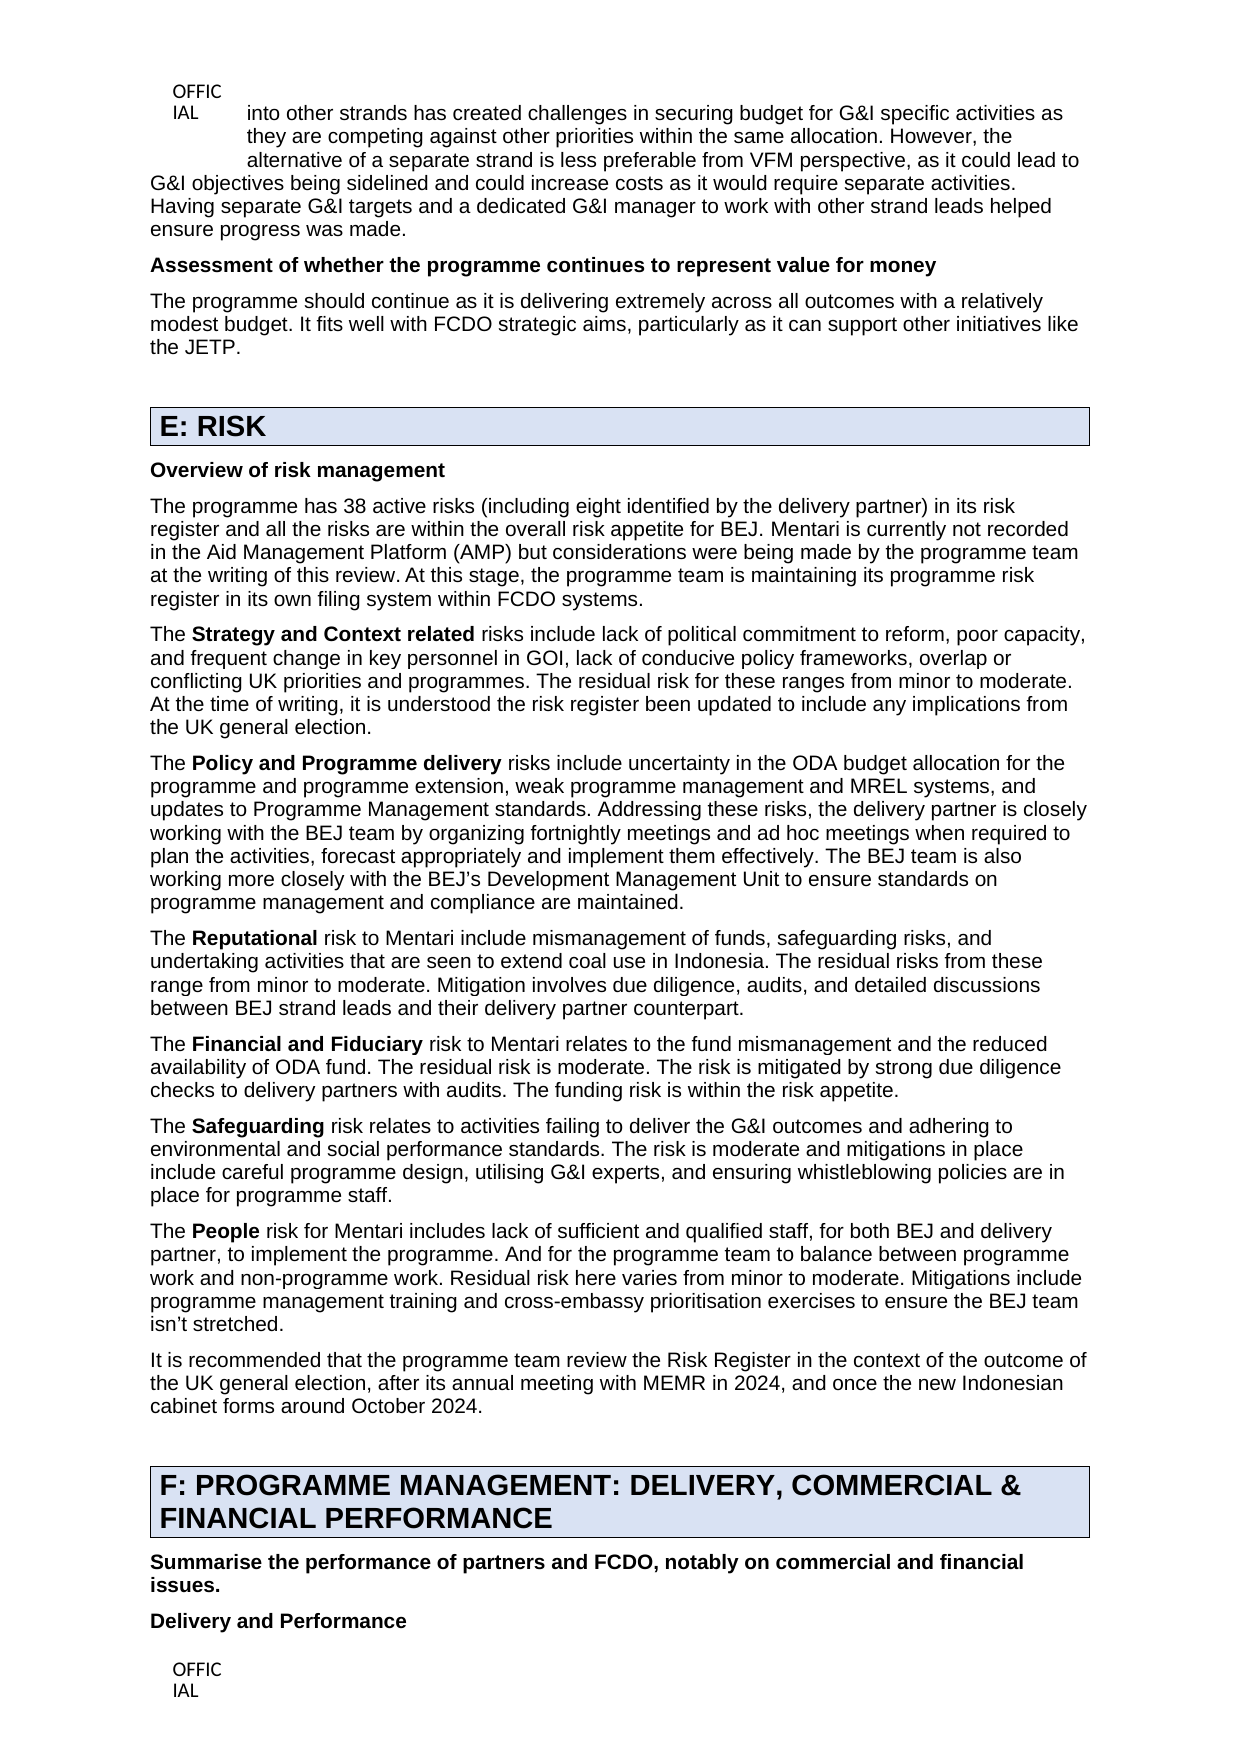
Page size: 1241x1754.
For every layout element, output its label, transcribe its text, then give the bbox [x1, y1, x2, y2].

text Overview of risk management [150, 458, 1090, 482]
text The Strategy and Context related risks include lack of political commitment to reform, poor capacity, and frequent change in key personnel in GOI, lack of conducive policy frameworks, overlap or conflicting UK priorities and programmes. The residual risk for these ranges from minor to moderate. At the time of writing, it is understood the risk register been updated to include any implications from the UK general election. [150, 623, 1090, 739]
text Summarise the performance of partners and FCDO, notably on commercial and financial issues. [150, 1550, 1090, 1597]
text The Financial and Fiduciary risk to Mentari relates to the fund mismanagement and the reduced availability of ODA fund. The residual risk is moderate. The risk is mitigated by strong due diligence checks to delivery partners with audits. The funding risk is within the risk appetite. [150, 1032, 1090, 1102]
text The Policy and Programme delivery risks include uncertainty in the ODA budget allocation for the programme and programme extension, weak programme management and MREL systems, and updates to Programme Management standards. Addressing these risks, the delivery partner is closely working with the BEJ team by organizing fortnightly meetings and ad hoc meetings when required to plan the activities, forecast appropriately and implement them effectively. The BEJ team is also working more closely with the BEJ’s Development Management Unit to ensure standards on programme management and compliance are maintained. [150, 752, 1090, 914]
text Delivery and Performance [150, 1609, 1090, 1632]
text Assessment of whether the programme continues to represent value for money [150, 253, 1090, 277]
text The programme has 38 active risks (including eight identified by the delivery partner) in its risk register and all the risks are within the overall risk appetite for BEJ. Mentari is currently not recorded in the Aid Management Platform (AMP) but considerations were being made by the programme team at the writing of this review. At this stage, the programme team is maintaining its programme risk register in its own filing system within FCDO systems. [150, 494, 1090, 610]
text Equity: Gender and inclusion have been considered across all four strands of the programme, and 3 out of the 4 G&I targets were exceeded. Examples include provision of technical assistance on G&I initiatives (brokerage strand), training on G&I (CCBN) and development of gender responsive guidelines from BUMDES (demo). The latter has been adopted by MEMR and has become a reference point for energy programmes run by USAID and UNDP, demonstrating it has reach beyond the activities of the programme. The delivery partner commented that mainstreaming G&I into other strands has created challenges in securing budget for G&I specific activities as they are competing against other priorities within the same allocation. However, the alternative of a separate strand is less preferable from VFM perspective, as it could lead to G&I objectives being sidelined and could increase costs as it would require separate activities. Having separate G&I targets and a dedicated G&I manager to work with other strand leads helped ensure progress was made. [150, 102, 1090, 241]
text F: PROGRAMME MANAGEMENT: DELIVERY, COMMERCIAL & FINANCIAL PERFORMANCE [151, 1467, 1089, 1537]
text The programme should continue as it is delivering extremely across all outcomes with a relatively modest budget. It fits well with FCDO strategic aims, particularly as it can support other initiatives like the JETP. [150, 289, 1090, 359]
text The Reputational risk to Mentari include mismanagement of funds, safeguarding risks, and undertaking activities that are seen to extend coal use in Indonesia. The residual risks from these range from minor to moderate. Mitigation involves due diligence, audits, and detailed discussions between BEJ strand leads and their delivery partner counterpart. [150, 927, 1090, 1019]
text The Safeguarding risk relates to activities failing to deliver the G&I outcomes and adhering to environmental and social performance standards. The risk is moderate and mitigations in place include careful programme design, utilising G&I experts, and ensuring whistleblowing policies are in place for programme staff. [150, 1114, 1090, 1207]
text The People risk for Mentari includes lack of sufficient and qualified staff, for both BEJ and delivery partner, to implement the programme. And for the programme team to balance between programme work and non-programme work. Residual risk here varies from minor to moderate. Mitigations include programme management training and cross-embassy prioritisation exercises to ensure the BEJ team isn’t stretched. [150, 1220, 1090, 1336]
text It is recommended that the programme team review the Risk Register in the context of the outcome of the UK general election, after its annual meeting with MEMR in 2024, and once the new Indonesian cabinet forms around October 2024. [150, 1348, 1090, 1418]
text E: RISK [151, 408, 1089, 445]
